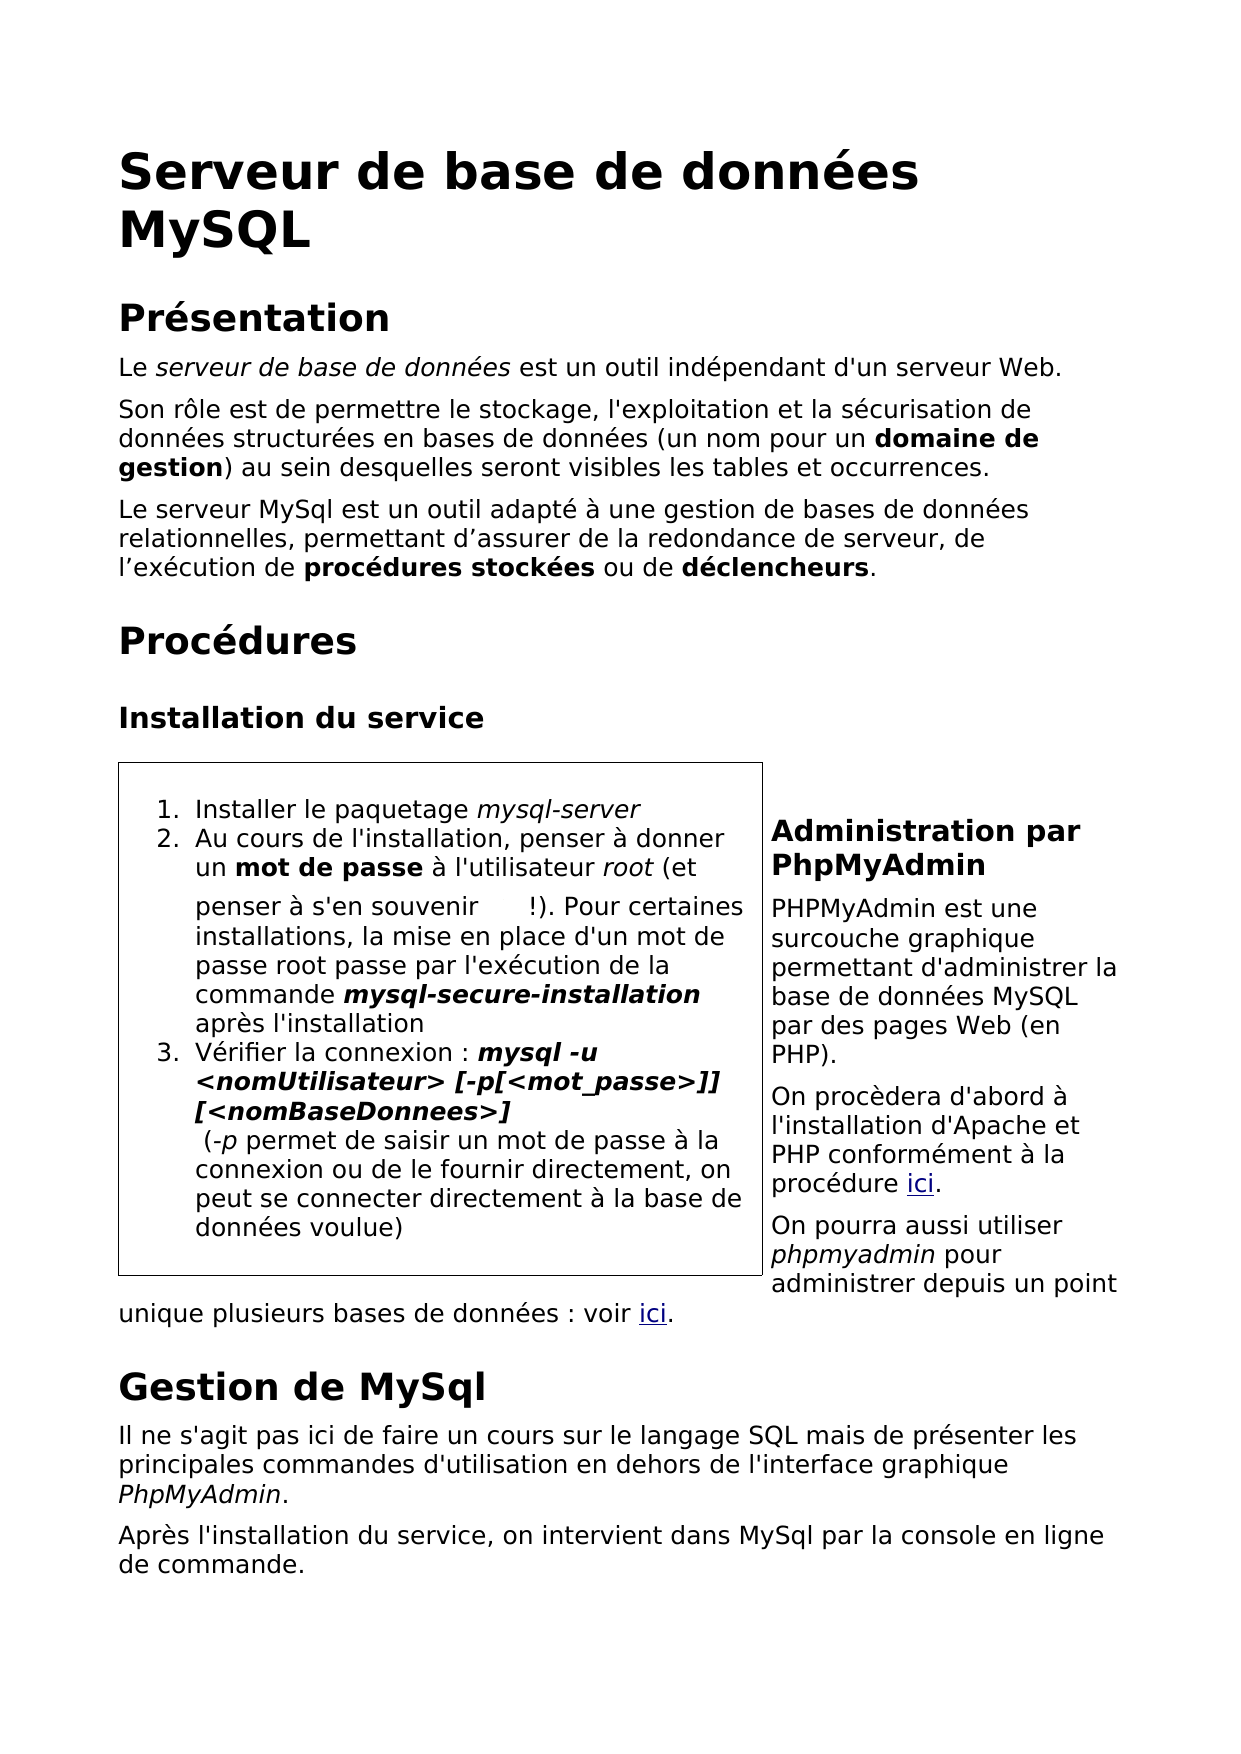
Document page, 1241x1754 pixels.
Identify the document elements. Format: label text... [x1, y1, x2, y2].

subtitle Présentation [118, 297, 1122, 341]
text Il ne s'agit pas ici de faire un cours sur le langage SQL mais de présenter les principales commandes d'utilisation en dehors de l'interface graphique PhpMyAdmin. [118, 1422, 1122, 1509]
table_header Installer le paquetage mysql-server Au cours de l'installation, penser à donner un mot de passe à l'utilisateur root (et penser à s'en souvenir !). Pour certaines installations, la mise en place d'un mot de passe root passe par l'exécution de la commande mysql-secure-installation après l'installation Vérifier la connexion : mysql -u <nomUtilisateur> [-p[<mot_passe>]] [<nomBaseDonnees>] (-p permet de saisir un mot de passe à la connexion ou de le fournir directement, on peut se connecter directement à la base de données voulue) [119, 763, 762, 1275]
text Le serveur MySql est un outil adapté à une gestion de bases de données relationnelles, permettant d’assurer de la redondance de serveur, de l’exécution de procédures stockées ou de déclencheurs. [118, 495, 1122, 582]
subtitle Installation du service [118, 701, 1122, 735]
subtitle Serveur de base de données MySQL [118, 143, 1122, 259]
text Le serveur de base de données est un outil indépendant d'un serveur Web. [118, 353, 1122, 382]
subtitle Administration par PhpMyAdmin [771, 814, 1122, 882]
text Après l'installation du service, on intervient dans MySql par la console en ligne de commande. [118, 1522, 1122, 1580]
text On procèdera d'abord à l'installation d'Apache et PHP conformément à la procédure ici. [771, 1082, 1122, 1199]
text On pourra aussi utiliser phpmyadmin pour administrer depuis un point unique plusieurs bases de données : voir ici. [118, 1211, 1122, 1328]
text PHPMyAdmin est une surcouche graphique permettant d'administrer la base de données MySQL par des pages Web (en PHP). [771, 894, 1122, 1069]
subtitle Gestion de MySql [118, 1365, 1122, 1409]
text Son rôle est de permettre le stockage, l'exploitation et la sécurisation de données structurées en bases de données (un nom pour un domaine de gestion) au sein desquelles seront visibles les tables et occurrences. [118, 395, 1122, 482]
subtitle Procédures [118, 620, 1122, 663]
